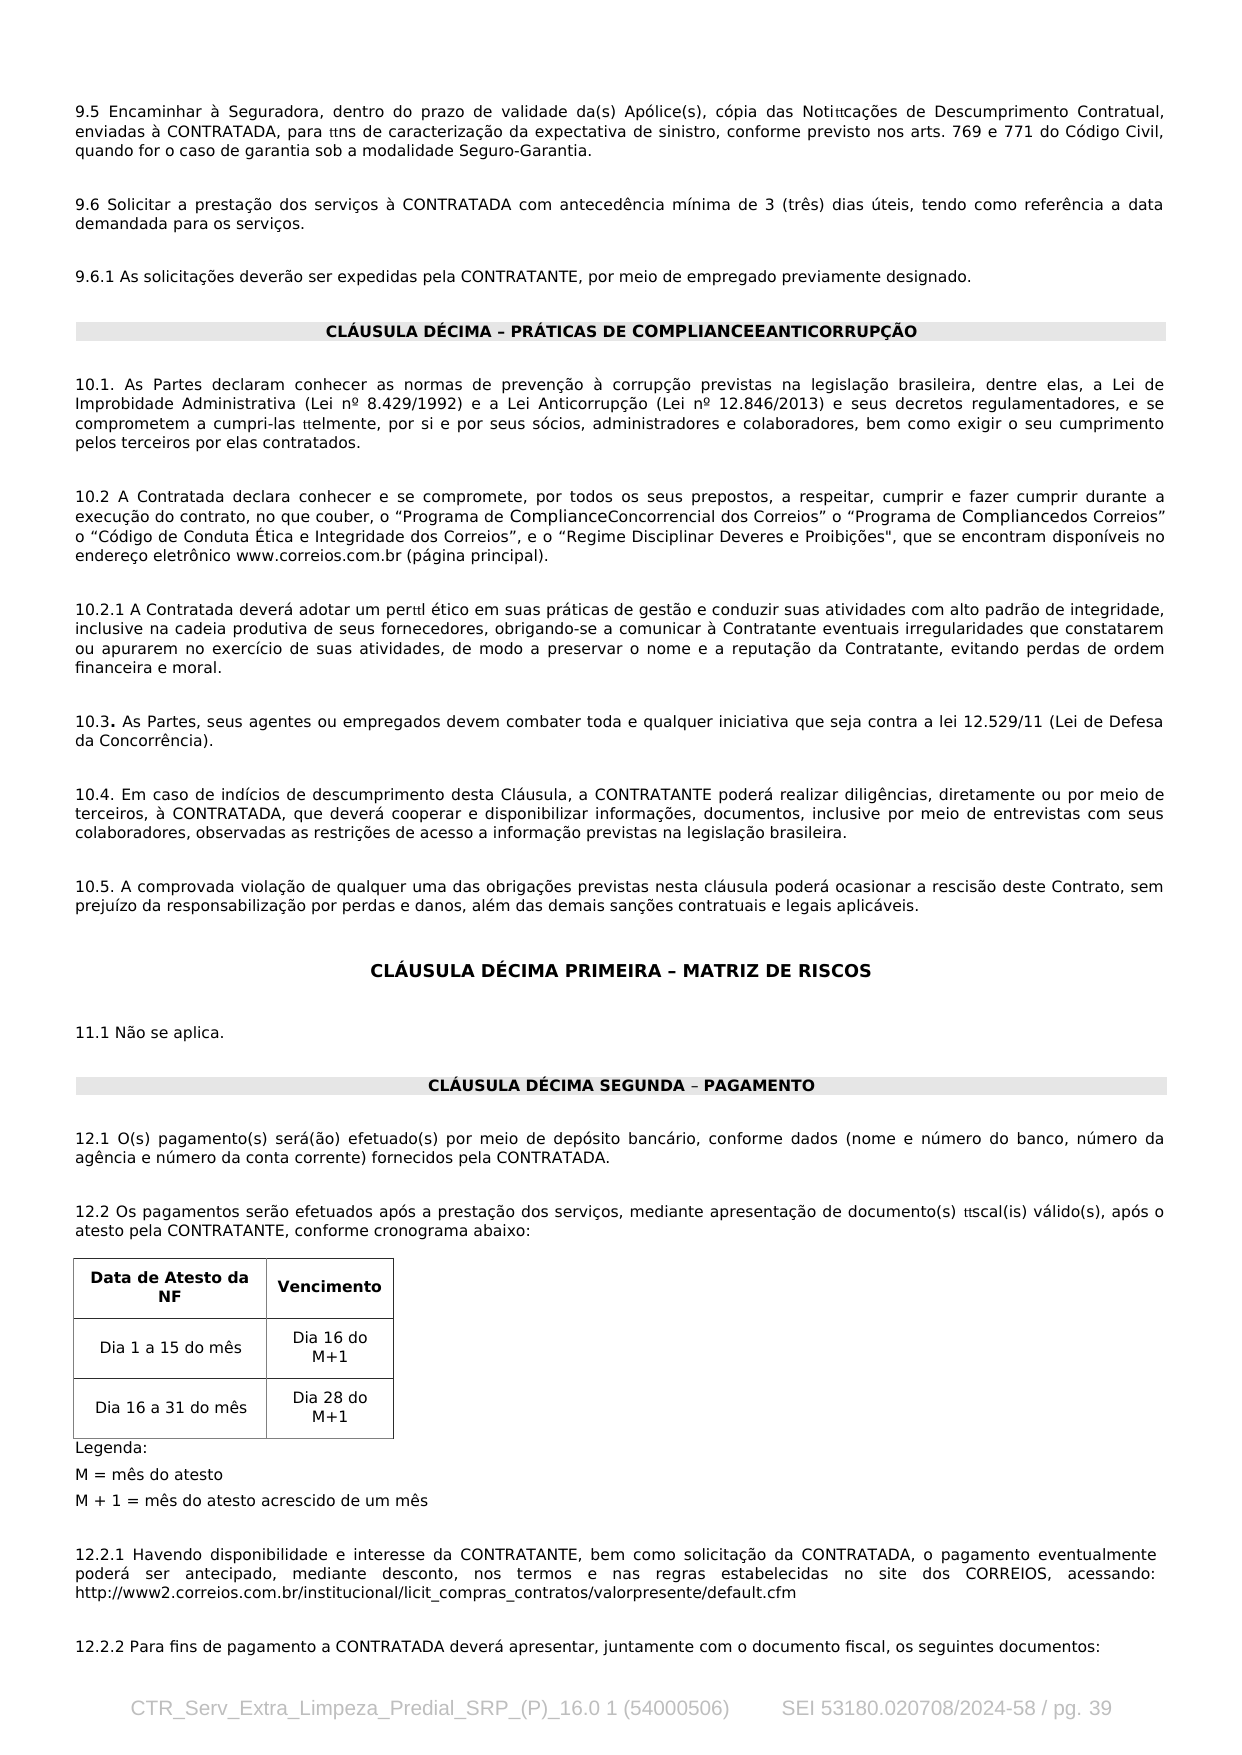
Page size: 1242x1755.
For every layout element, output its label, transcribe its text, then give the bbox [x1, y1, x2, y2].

text 10.1. As Partes declaram conhecer as normas de prevenção à corrupção previstas na legislação brasileira, dentre elas, a Lei de Improbidade Administrativa (Lei nº 8.429/1992) e a Lei Anticorrupção (Lei nº 12.846/2013) e seus decretos regulamentadores, e se comprometem a cumpri-las elmente, por si e por seus sócios, administradores e colaboradores, bem como exigir o seu cumprimento pelos terceiros por elas contratados. [75, 376, 1166, 452]
text 9.5 Encaminhar à Seguradora, dentro do prazo de validade da(s) Apólice(s), cópia das Noticações de Descumprimento Contratual, enviadas à CONTRATADA, para ns de caracterização da expectativa de sinistro, conforme previsto nos arts. 769 e 771 do Código Civil, quando for o caso de garantia sob a modalidade Seguro-Garantia. [75, 103, 1166, 160]
text 12.1 O(s) pagamento(s) será(ão) efetuado(s) por meio de depósito bancário, conforme dados (nome e número do banco, número da agência e número da conta corrente) fornecidos pela CONTRATADA. [75, 1130, 1166, 1167]
text 9.6 Solicitar a prestação dos serviços à CONTRATADA com antecedência mínima de 3 (três) dias úteis, tendo como referência a data demandada para os serviços. [75, 195, 1166, 233]
text 11.1 Não se aplica. [75, 1024, 1166, 1042]
text M + 1 = mês do atesto acrescido de um mês [75, 1492, 1166, 1510]
table_header Vencimento [267, 1259, 393, 1318]
text 12.2 Os pagamentos serão efetuados após a prestação dos serviços, mediante apresentação de documento(s) scal(is) válido(s), após o atesto pela CONTRATANTE, conforme cronograma abaixo: [75, 1203, 1166, 1240]
table_cell Dia 1 a 15 do mês [74, 1319, 266, 1378]
text 10.4. Em caso de indícios de descumprimento desta Cláusula, a CONTRATANTE poderá realizar diligências, diretamente ou por meio de terceiros, à CONTRATADA, que deverá cooperar e disponibilizar informações, documentos, inclusive por meio de entrevistas com seus colaboradores, observadas as restrições de acesso a informação previstas na legislação brasileira. [75, 785, 1166, 843]
text 12.2.2 Para fins de pagamento a CONTRATADA deverá apresentar, juntamente com o documento fiscal, os seguintes documentos: [75, 1638, 1166, 1656]
text Legenda: [75, 1439, 1166, 1458]
text 10.2 A Contratada declara conhecer e se compromete, por todos os seus prepostos, a respeitar, cumprir e fazer cumprir durante a execução do contrato, no que couber, o “Programa de ComplianceConcorrencial dos Correios” o “Programa de Compliancedos Correios” o “Código de Conduta Ética e Integridade dos Correios”, e o “Regime Disciplinar Deveres e Proibições", que se encontram disponíveis no endereço eletrônico www.correios.com.br (página principal). [75, 487, 1166, 565]
subtitle CLÁUSULA DÉCIMA PRIMEIRA – MATRIZ DE RISCOS [75, 961, 1167, 981]
table_cell Dia 16 do M+1 [267, 1319, 393, 1378]
text 12.2.1 Havendo disponibilidade e interesse da CONTRATANTE, bem como solicitação da CONTRATADA, o pagamento eventualmente poderá ser antecipado, mediante desconto, nos termos e nas regras estabelecidas no site dos CORREIOS, acessando: http://www2.correios.com.br/institucional/licit_compras_contratos/valorpresente/default.cfm [75, 1546, 1158, 1603]
text M = mês do atesto [75, 1466, 1166, 1484]
subtitle CLÁUSULA DÉCIMA SEGUNDA – PAGAMENTO [76, 1077, 1167, 1095]
text 10.2.1 A Contratada deverá adotar um perl ético em suas práticas de gestão e conduzir suas atividades com alto padrão de integridade, inclusive na cadeia produtiva de seus fornecedores, obrigando-se a comunicar à Contratante eventuais irregularidades que constatarem ou apurarem no exercício de suas atividades, de modo a preservar o nome e a reputação da Contratante, evitando perdas de ordem financeira e moral. [75, 601, 1166, 677]
text 10.5. A comprovada violação de qualquer uma das obrigações previstas nesta cláusula poderá ocasionar a rescisão deste Contrato, sem prejuízo da responsabilização por perdas e danos, além das demais sanções contratuais e legais aplicáveis. [75, 878, 1166, 916]
table_cell Dia 28 do M+1 [267, 1379, 393, 1438]
subtitle CLÁUSULA DÉCIMA – PRÁTICAS DE COMPLIANCEEANTICORRUPÇÃO [76, 322, 1166, 341]
text 10.3. As Partes, seus agentes ou empregados devem combater toda e qualquer iniciativa que seja contra a lei 12.529/11 (Lei de Defesa da Concorrência). [75, 712, 1166, 750]
table_header Data de Atesto da NF [74, 1259, 266, 1318]
text 9.6.1 As solicitações deverão ser expedidas pela CONTRATANTE, por meio de empregado previamente designado. [75, 268, 1166, 287]
table_cell Dia 16 a 31 do mês [74, 1379, 266, 1438]
